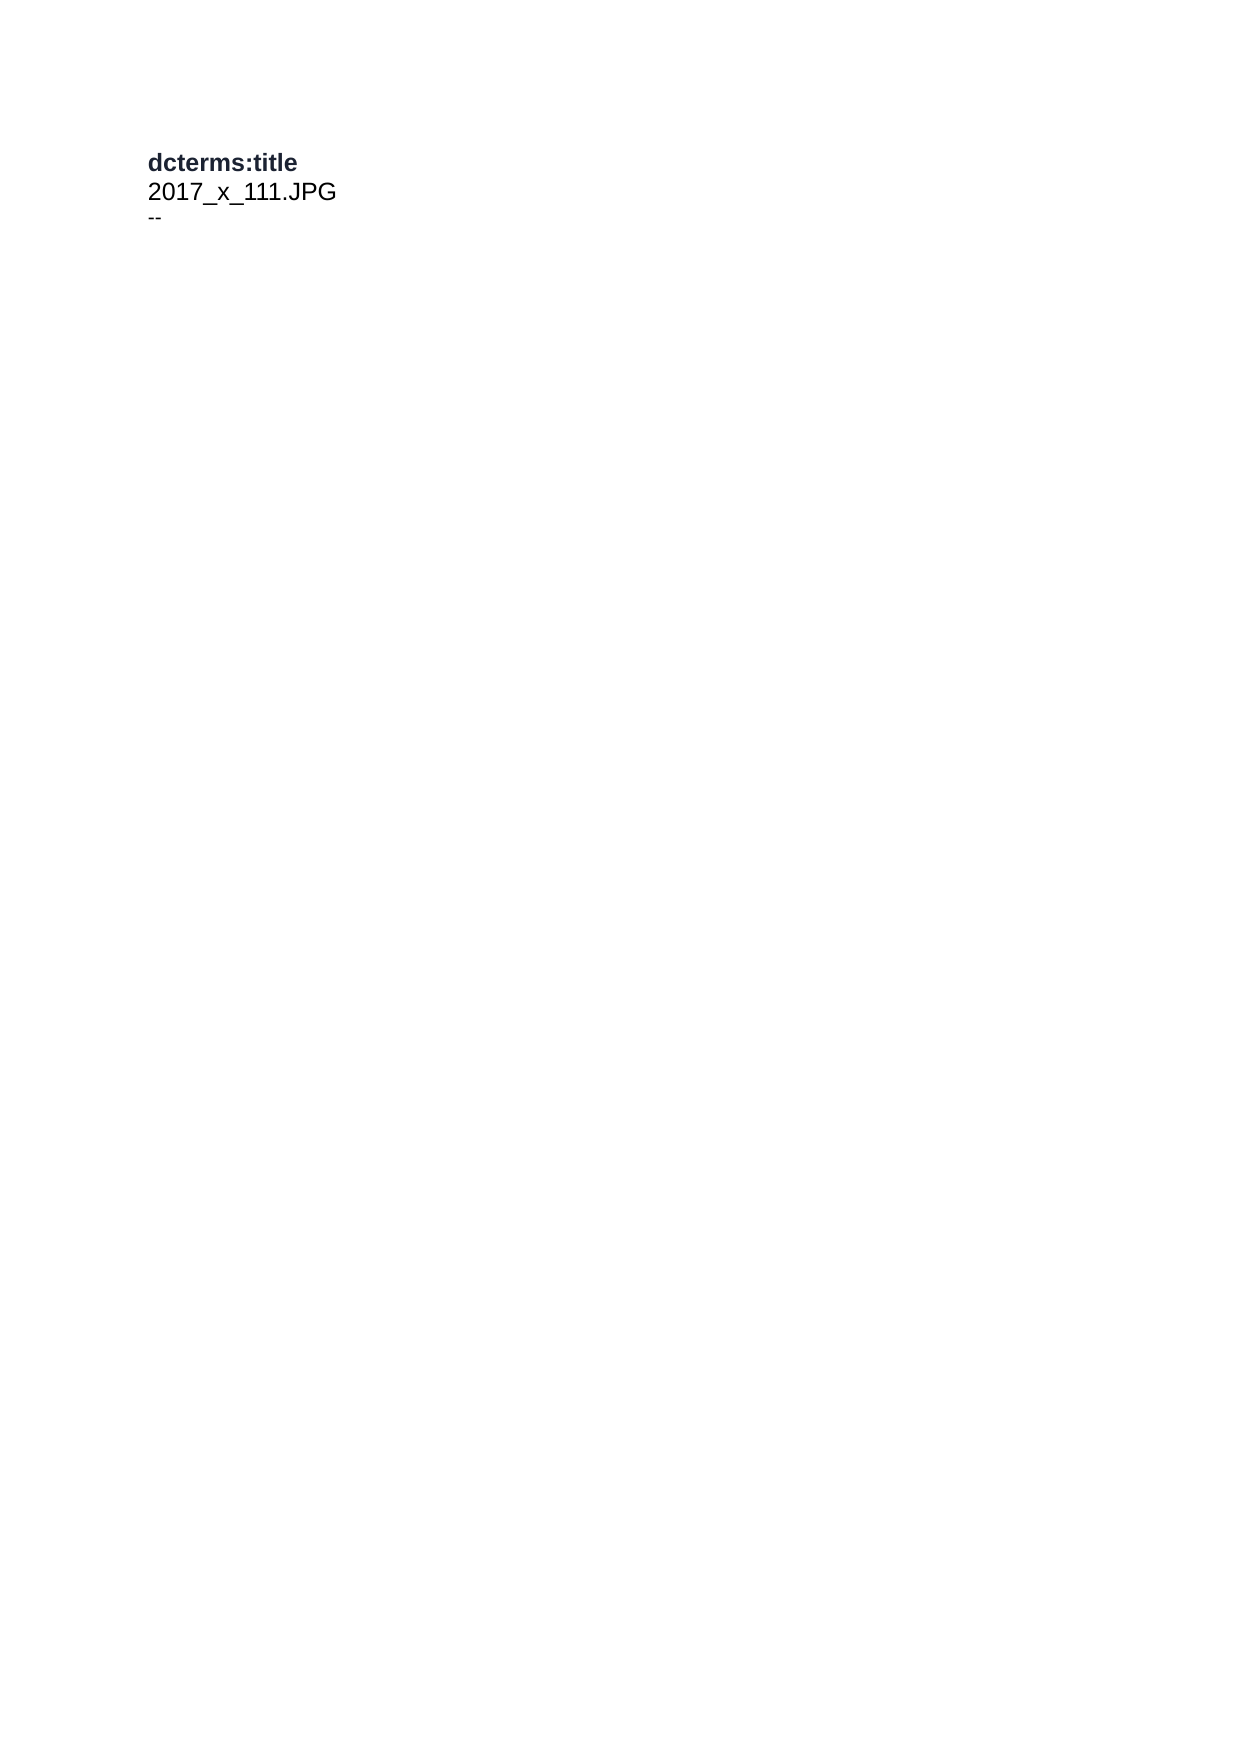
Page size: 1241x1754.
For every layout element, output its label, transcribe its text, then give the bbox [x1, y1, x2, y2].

text 2017_x_111.JPG [148, 176, 1092, 205]
text -- [148, 205, 1092, 229]
text dcterms:title [148, 148, 1092, 176]
